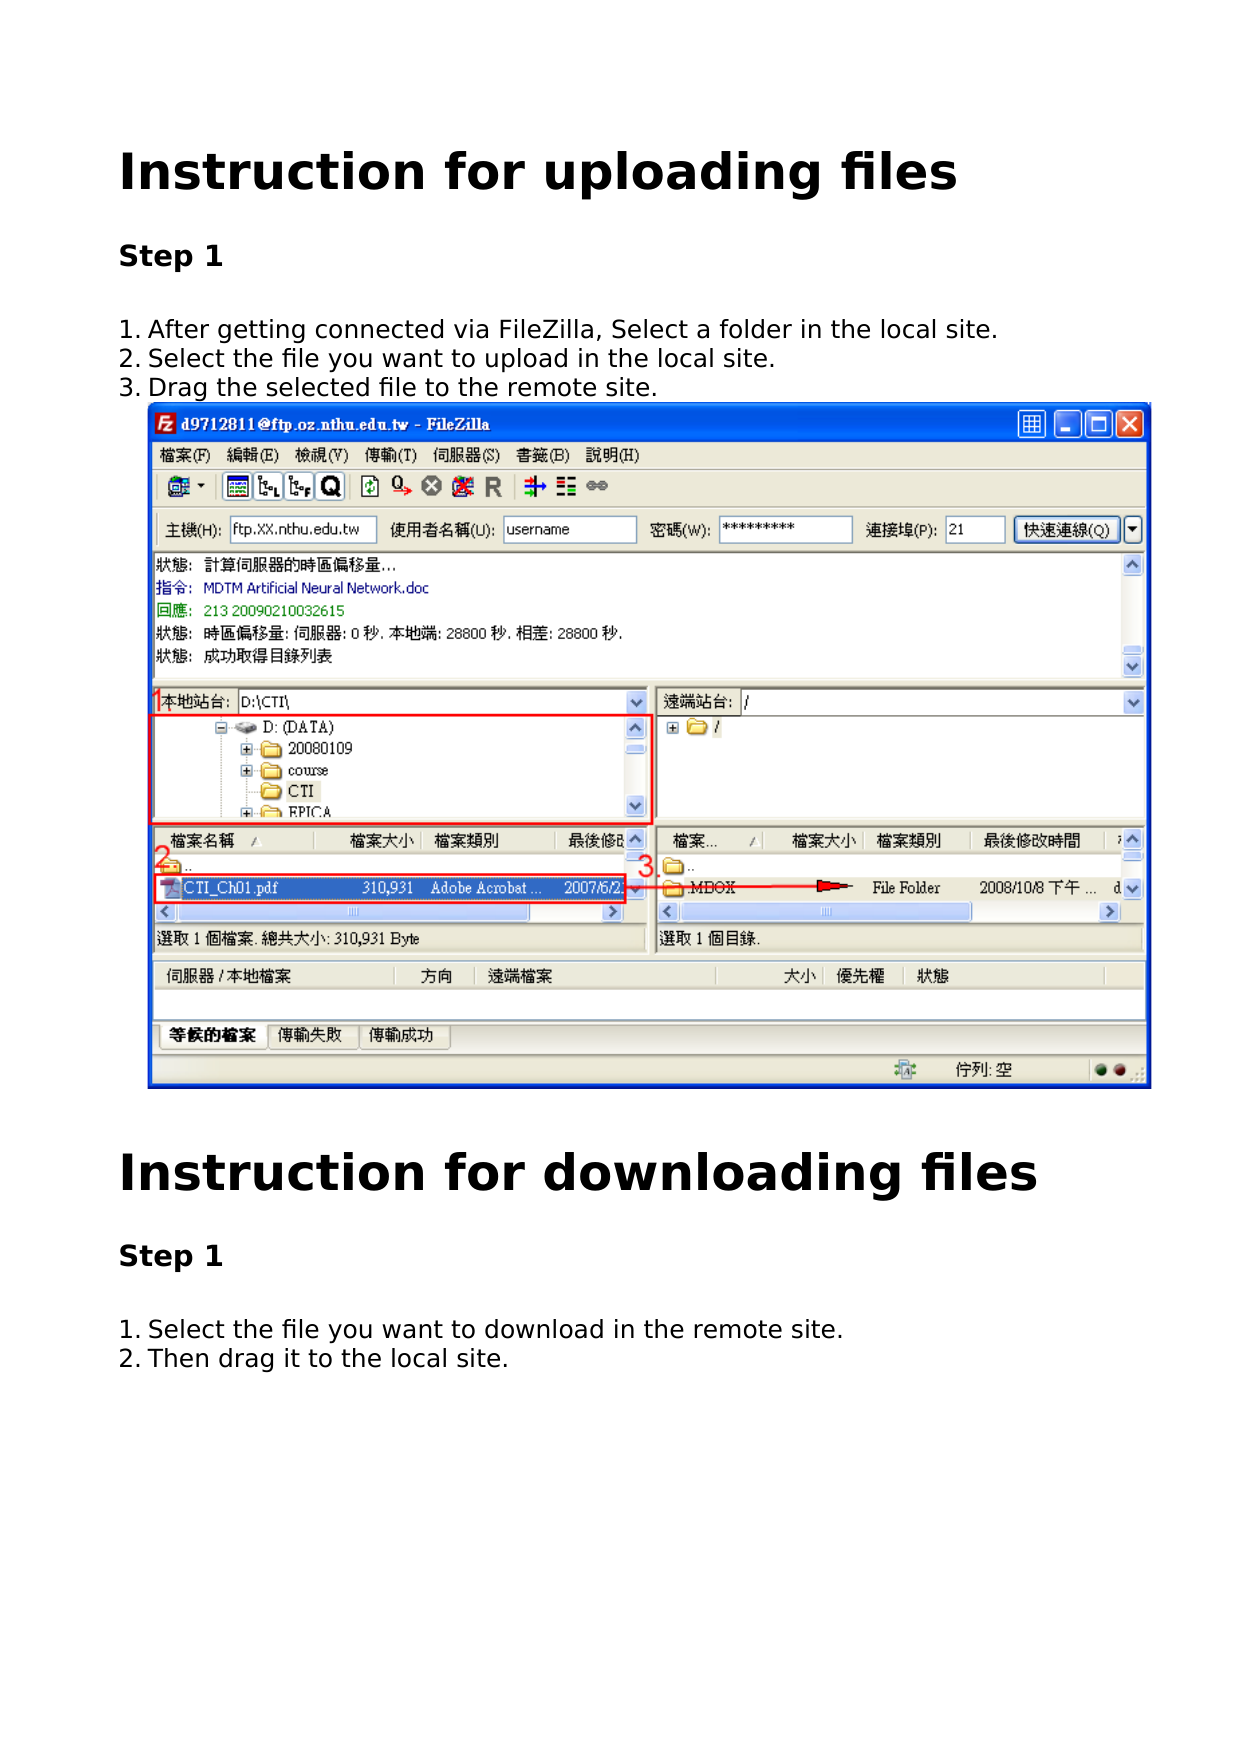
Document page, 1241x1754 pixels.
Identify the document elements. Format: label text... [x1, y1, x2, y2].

list Select the file you want to upload in the local site. [118, 344, 1122, 373]
subtitle Step 1 [118, 239, 1122, 273]
list Drag the selected file to the remote site. [118, 373, 1122, 1089]
subtitle Instruction for downloading files [118, 1143, 1122, 1202]
list After getting connected via FileZilla, Select a folder in the local site. [118, 315, 1122, 344]
picture [147, 402, 1152, 1089]
subtitle Instruction for uploading files [118, 143, 1122, 201]
subtitle Step 1 [118, 1239, 1122, 1273]
list Then drag it to the local site. [118, 1344, 1122, 1373]
list Select the file you want to download in the remote site. [118, 1315, 1122, 1344]
